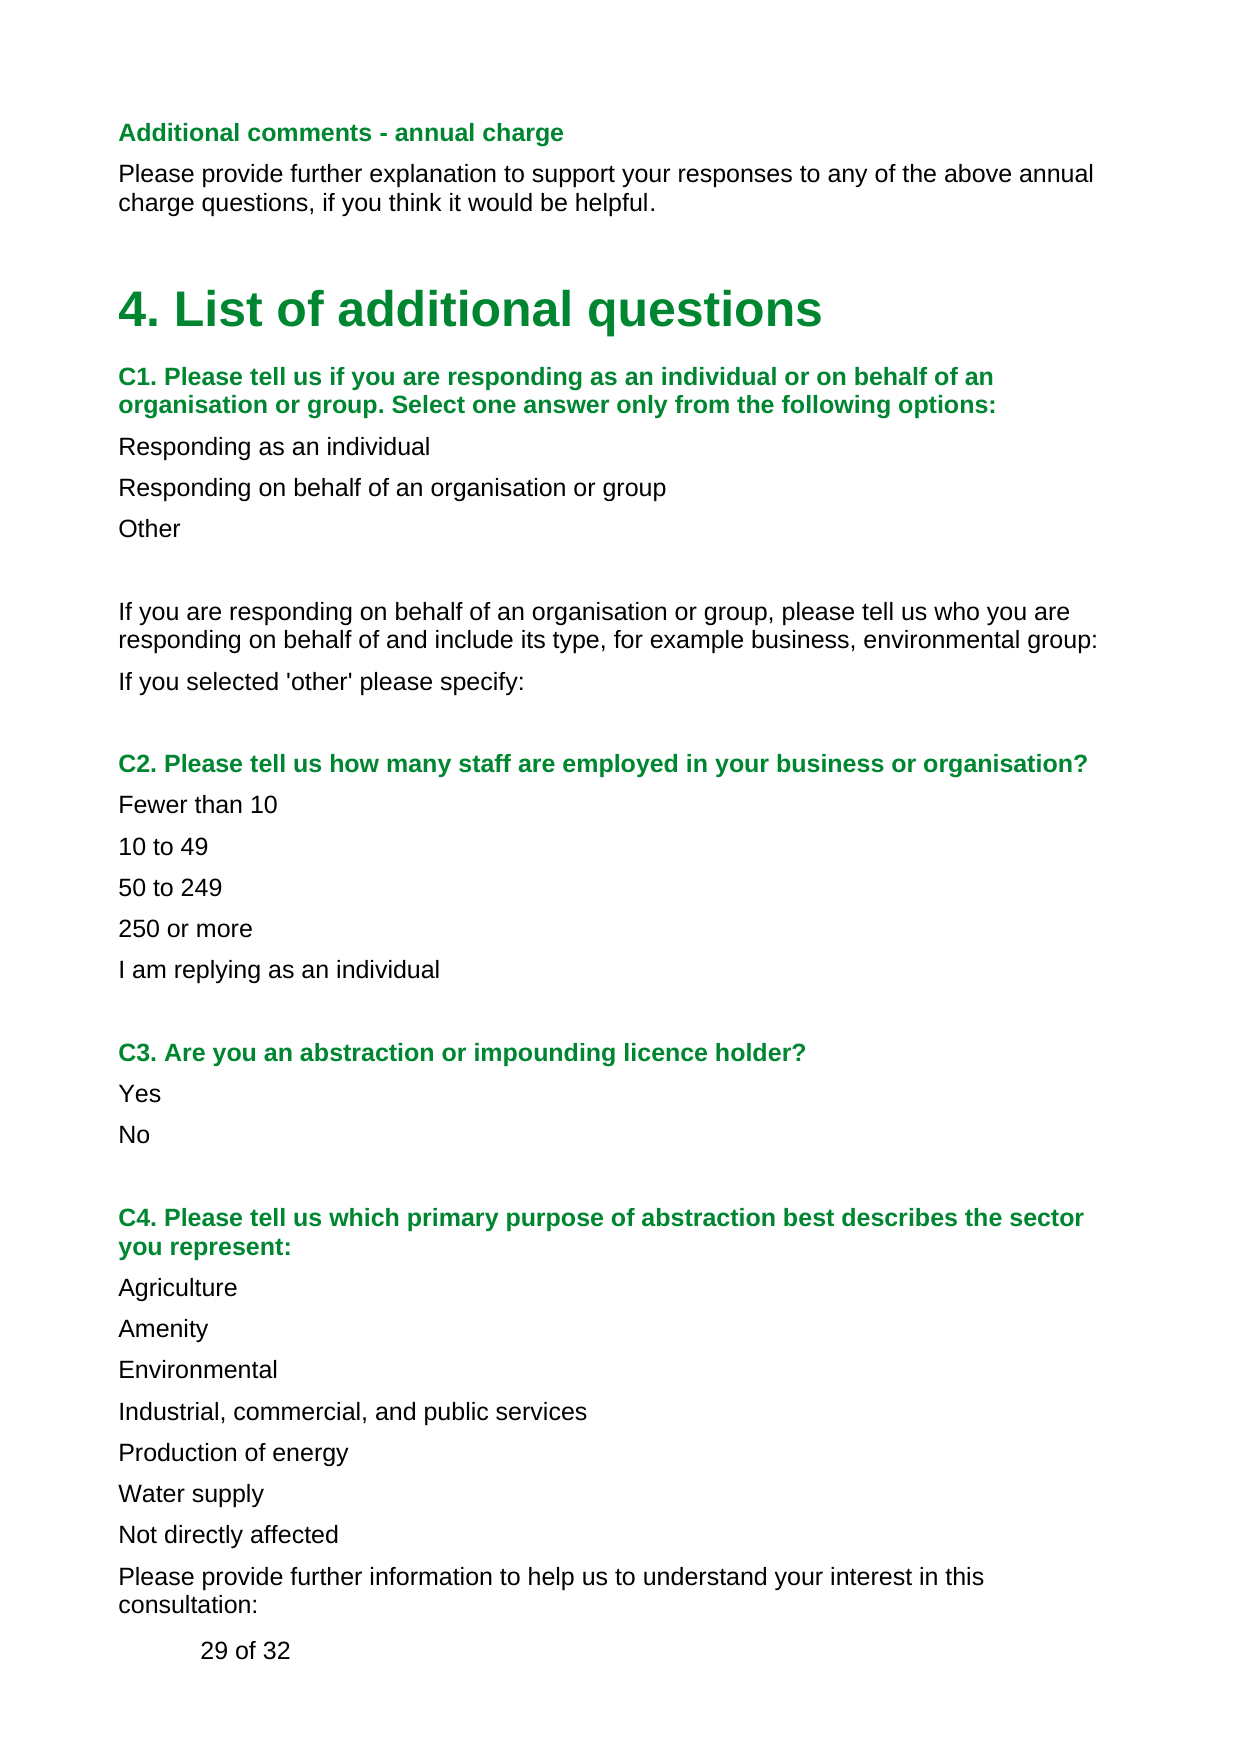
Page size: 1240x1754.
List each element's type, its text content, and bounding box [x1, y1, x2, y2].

text Responding on behalf of an organisation or group [118, 473, 1121, 501]
text 50 to 249 [118, 873, 1121, 901]
text If you selected 'other' please specify: [118, 666, 1121, 695]
text Environmental [118, 1355, 1121, 1384]
text Yes [118, 1079, 1121, 1108]
text C1. Please tell us if you are responding as an individual or on behalf of an organisation or group. Select one answer only from the following options: [118, 361, 1121, 419]
text Not directly affected [118, 1520, 1121, 1549]
text Responding as an individual [118, 431, 1121, 460]
text No [118, 1120, 1121, 1149]
text 250 or more [118, 914, 1121, 943]
text Other [118, 514, 1121, 543]
text Production of energy [118, 1438, 1121, 1466]
text Please provide further explanation to support your responses to any of the above annual charge questions, if you think it would be helpful. [118, 159, 1121, 217]
text 10 to 49 [118, 831, 1121, 860]
text Fewer than 10 [118, 790, 1121, 819]
text Amenity [118, 1314, 1121, 1343]
text If you are responding on behalf of an organisation or group, please tell us who you are responding on behalf of and include its type, for example business, environmental group: [118, 596, 1121, 654]
text Additional comments - annual charge [118, 118, 1121, 147]
text Please provide further information to help us to understand your interest in this consultation: [118, 1561, 1121, 1619]
text C2. Please tell us how many staff are employed in your business or organisation? [118, 749, 1121, 778]
text C4. Please tell us which primary purpose of abstraction best describes the sector you represent: [118, 1203, 1121, 1260]
text Industrial, commercial, and public services [118, 1396, 1121, 1425]
text Water supply [118, 1479, 1121, 1508]
text Agriculture [118, 1273, 1121, 1301]
subtitle List of additional questions [118, 279, 1121, 336]
text C3. Are you an abstraction or impounding licence holder? [118, 1038, 1121, 1066]
text I am replying as an individual [118, 955, 1121, 984]
